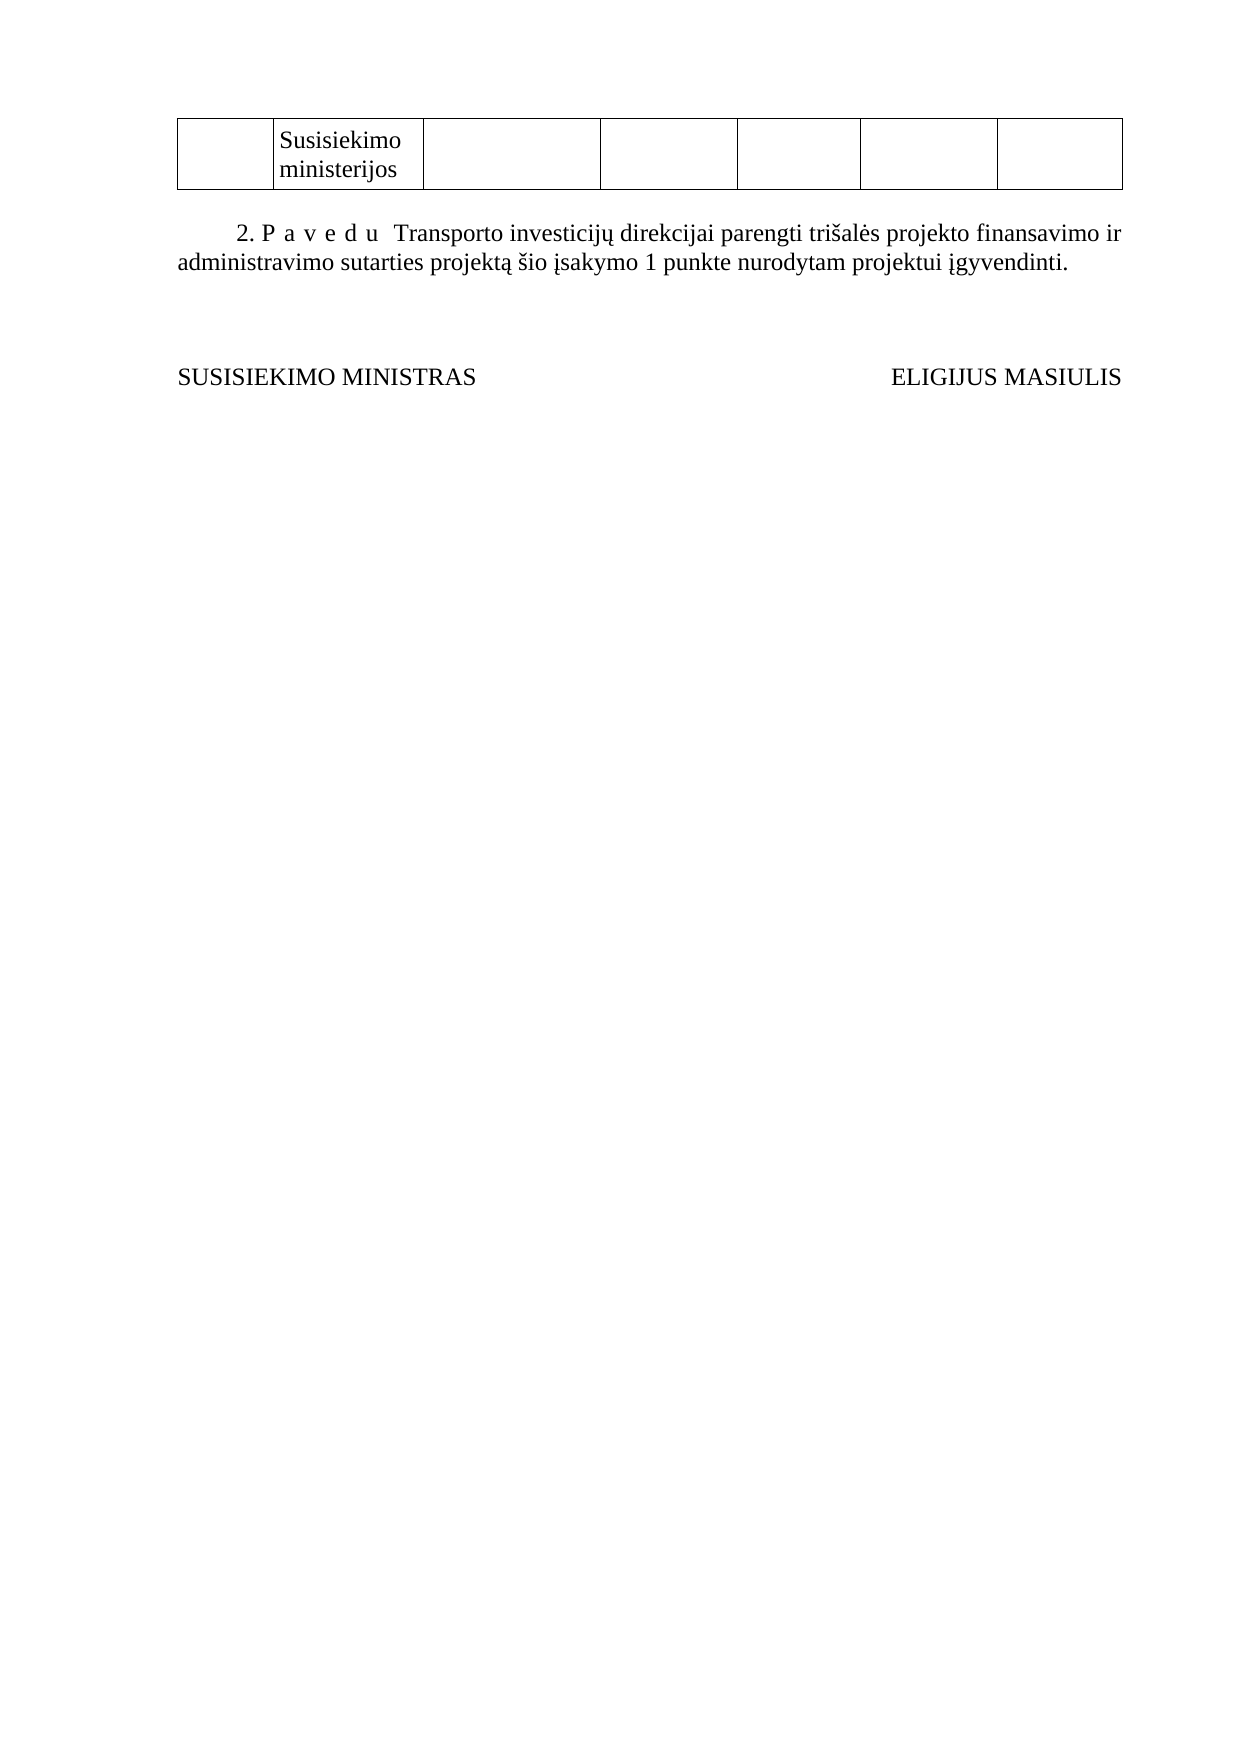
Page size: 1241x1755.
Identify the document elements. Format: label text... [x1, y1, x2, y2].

table_cell [178, 119, 273, 188]
table_cell Susisiekimo ministerijos [274, 119, 423, 188]
table_cell [998, 119, 1122, 188]
table_cell [424, 119, 600, 188]
table_cell [601, 119, 737, 188]
table_cell [738, 119, 860, 188]
table_cell [861, 119, 997, 188]
text Susisiekimo ministras Eligijus Masiulis [177, 362, 1122, 391]
text 2. Pavedu Transporto investicijų direkcijai parengti trišalės projekto finansavimo ir administravimo sutarties projektą šio įsakymo 1 punkte nurodytam projektui įgyvendinti. [177, 218, 1122, 276]
